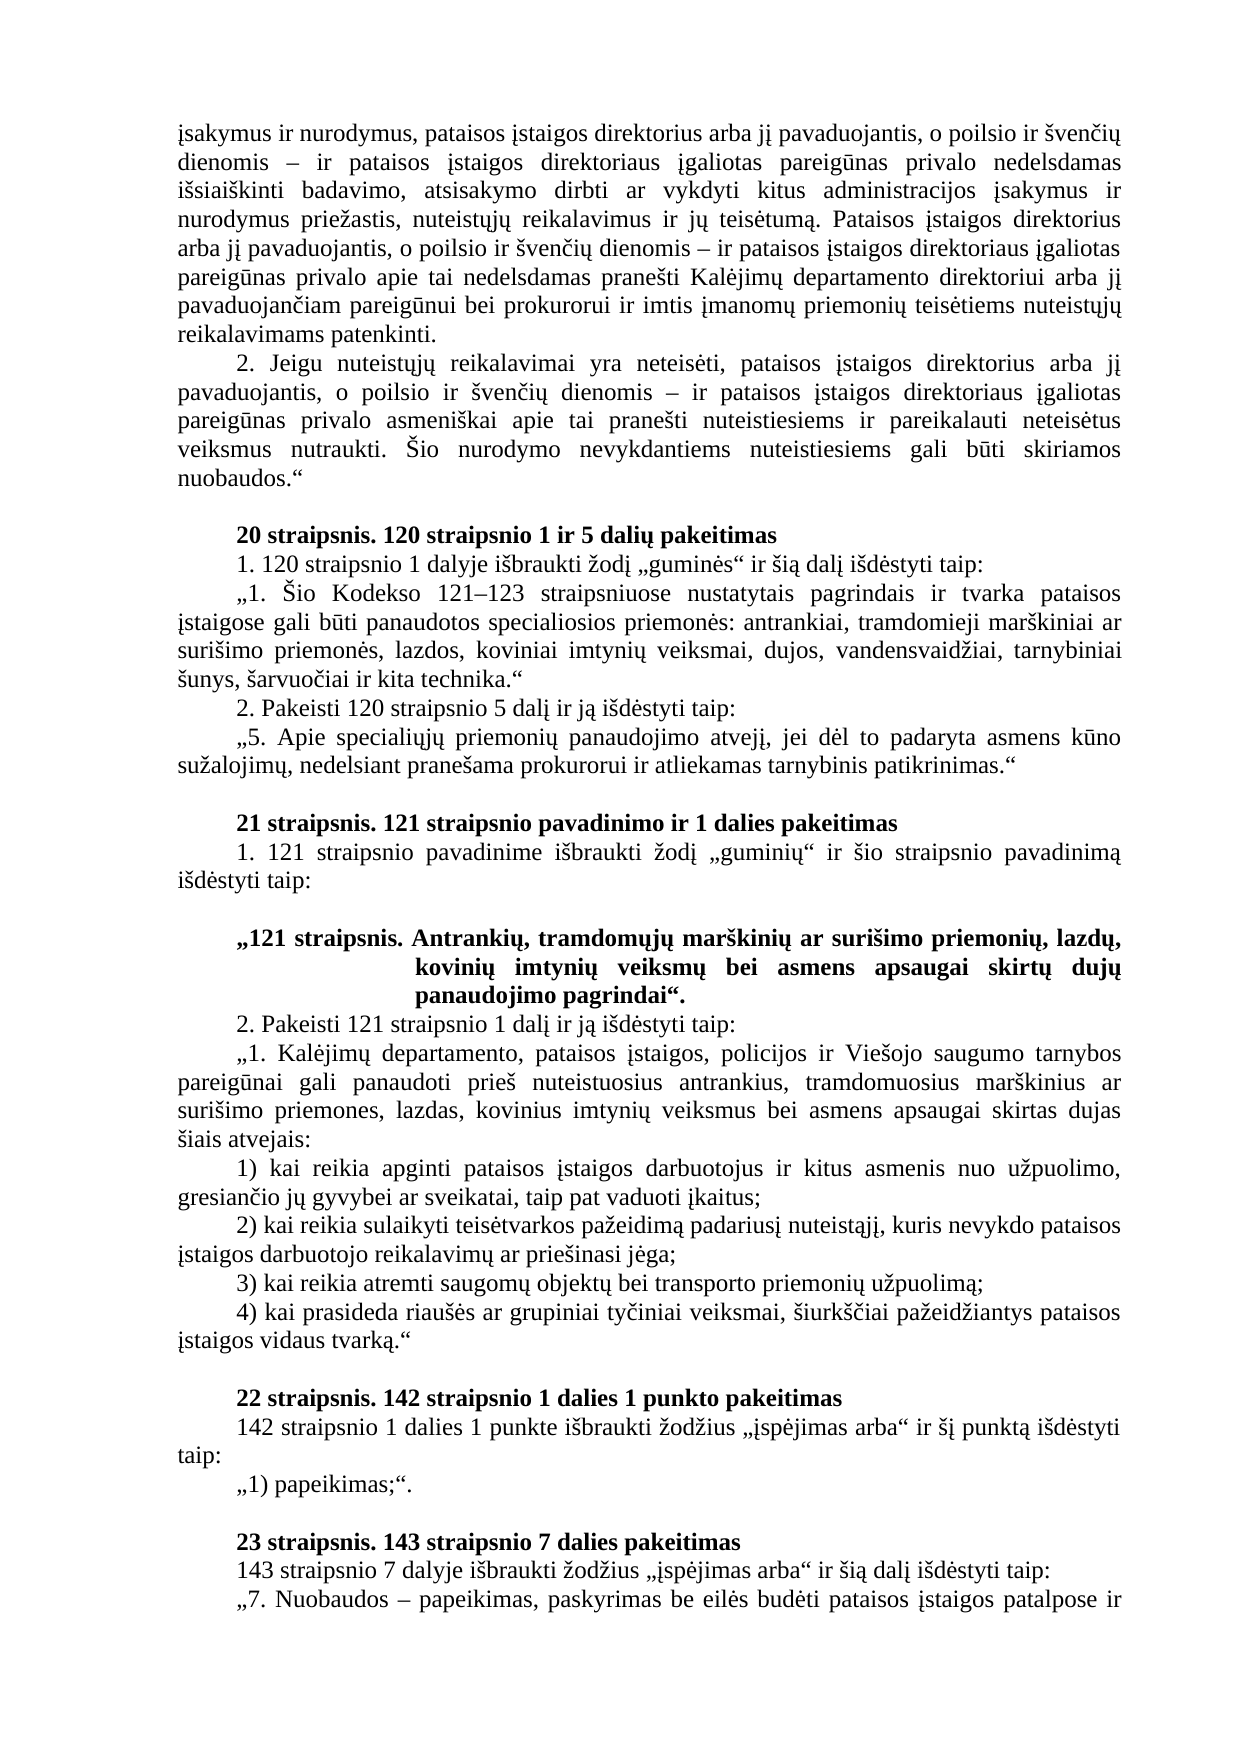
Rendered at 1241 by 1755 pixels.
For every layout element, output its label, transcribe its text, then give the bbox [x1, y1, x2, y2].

text 1. 121 straipsnio pavadinime išbraukti žodį „guminių“ ir šio straipsnio pavadinimą išdėstyti taip: [177, 837, 1122, 894]
text „7. Nuobaudos – papeikimas, paskyrimas be eilės budėti pataisos įstaigos patalpose ir [177, 1584, 1122, 1613]
text „1) papeikimas;“. [177, 1469, 1122, 1498]
text 1. 120 straipsnio 1 dalyje išbraukti žodį „guminės“ ir šią dalį išdėstyti taip: [177, 549, 1122, 578]
text 143 straipsnio 7 dalyje išbraukti žodžius „įspėjimas arba“ ir šią dalį išdėstyti taip: [177, 1556, 1122, 1584]
text 142 straipsnio 1 dalies 1 punkte išbraukti žodžius „įspėjimas arba“ ir šį punktą išdėstyti taip: [177, 1412, 1122, 1469]
text 1) kai reikia apginti pataisos įstaigos darbuotojus ir kitus asmenis nuo užpuolimo, gresiančio jų gyvybei ar sveikatai, taip pat vaduoti įkaitus; [177, 1153, 1122, 1211]
text 20 straipsnis. 120 straipsnio 1 ir 5 dalių pakeitimas [177, 521, 1122, 549]
text 23 straipsnis. 143 straipsnio 7 dalies pakeitimas [177, 1527, 1122, 1556]
text 2. Pakeisti 121 straipsnio 1 dalį ir ją išdėstyti taip: [177, 1009, 1122, 1038]
text 2. Jeigu nuteistųjų reikalavimai yra neteisėti, pataisos įstaigos direktorius arba jį pavaduojantis, o poilsio ir švenčių dienomis – ir pataisos įstaigos direktoriaus įgaliotas pareigūnas privalo asmeniškai apie tai pranešti nuteistiesiems ir pareikalauti neteisėtus veiksmus nutraukti. Šio nurodymo nevykdantiems nuteistiesiems gali būti skiriamos nuobaudos.“ [177, 348, 1122, 492]
text įsakymus ir nurodymus, pataisos įstaigos direktorius arba jį pavaduojantis, o poilsio ir švenčių dienomis – ir pataisos įstaigos direktoriaus įgaliotas pareigūnas privalo nedelsdamas išsiaiškinti badavimo, atsisakymo dirbti ar vykdyti kitus administracijos įsakymus ir nurodymus priežastis, nuteistųjų reikalavimus ir jų teisėtumą. Pataisos įstaigos direktorius arba jį pavaduojantis, o poilsio ir švenčių dienomis – ir pataisos įstaigos direktoriaus įgaliotas pareigūnas privalo apie tai nedelsdamas pranešti Kalėjimų departamento direktoriui arba jį pavaduojančiam pareigūnui bei prokurorui ir imtis įmanomų priemonių teisėtiems nuteistųjų reikalavimams patenkinti. [177, 118, 1122, 348]
text „121 straipsnis. Antrankių, tramdomųjų marškinių ar surišimo priemonių, lazdų, kovinių imtynių veiksmų bei asmens apsaugai skirtų dujų panaudojimo pagrindai“. [236, 923, 1122, 1009]
text 3) kai reikia atremti saugomų objektų bei transporto priemonių užpuolimą; [177, 1268, 1122, 1297]
text 21 straipsnis. 121 straipsnio pavadinimo ir 1 dalies pakeitimas [177, 808, 1122, 837]
text 22 straipsnis. 142 straipsnio 1 dalies 1 punkto pakeitimas [177, 1383, 1122, 1412]
text 2. Pakeisti 120 straipsnio 5 dalį ir ją išdėstyti taip: [177, 693, 1122, 722]
text „1. Kalėjimų departamento, pataisos įstaigos, policijos ir Viešojo saugumo tarnybos pareigūnai gali panaudoti prieš nuteistuosius antrankius, tramdomuosius marškinius ar surišimo priemones, lazdas, kovinius imtynių veiksmus bei asmens apsaugai skirtas dujas šiais atvejais: [177, 1038, 1122, 1153]
text 4) kai prasideda riaušės ar grupiniai tyčiniai veiksmai, šiurkščiai pažeidžiantys pataisos įstaigos vidaus tvarką.“ [177, 1297, 1122, 1354]
text 2) kai reikia sulaikyti teisėtvarkos pažeidimą padariusį nuteistąjį, kuris nevykdo pataisos įstaigos darbuotojo reikalavimų ar priešinasi jėga; [177, 1211, 1122, 1268]
text „1. Šio Kodekso 121–123 straipsniuose nustatytais pagrindais ir tvarka pataisos įstaigose gali būti panaudotos specialiosios priemonės: antrankiai, tramdomieji marškiniai ar surišimo priemonės, lazdos, koviniai imtynių veiksmai, dujos, vandensvaidžiai, tarnybiniai šunys, šarvuočiai ir kita technika.“ [177, 578, 1122, 693]
text „5. Apie specialiųjų priemonių panaudojimo atvejį, jei dėl to padaryta asmens kūno sužalojimų, nedelsiant pranešama prokurorui ir atliekamas tarnybinis patikrinimas.“ [177, 722, 1122, 779]
